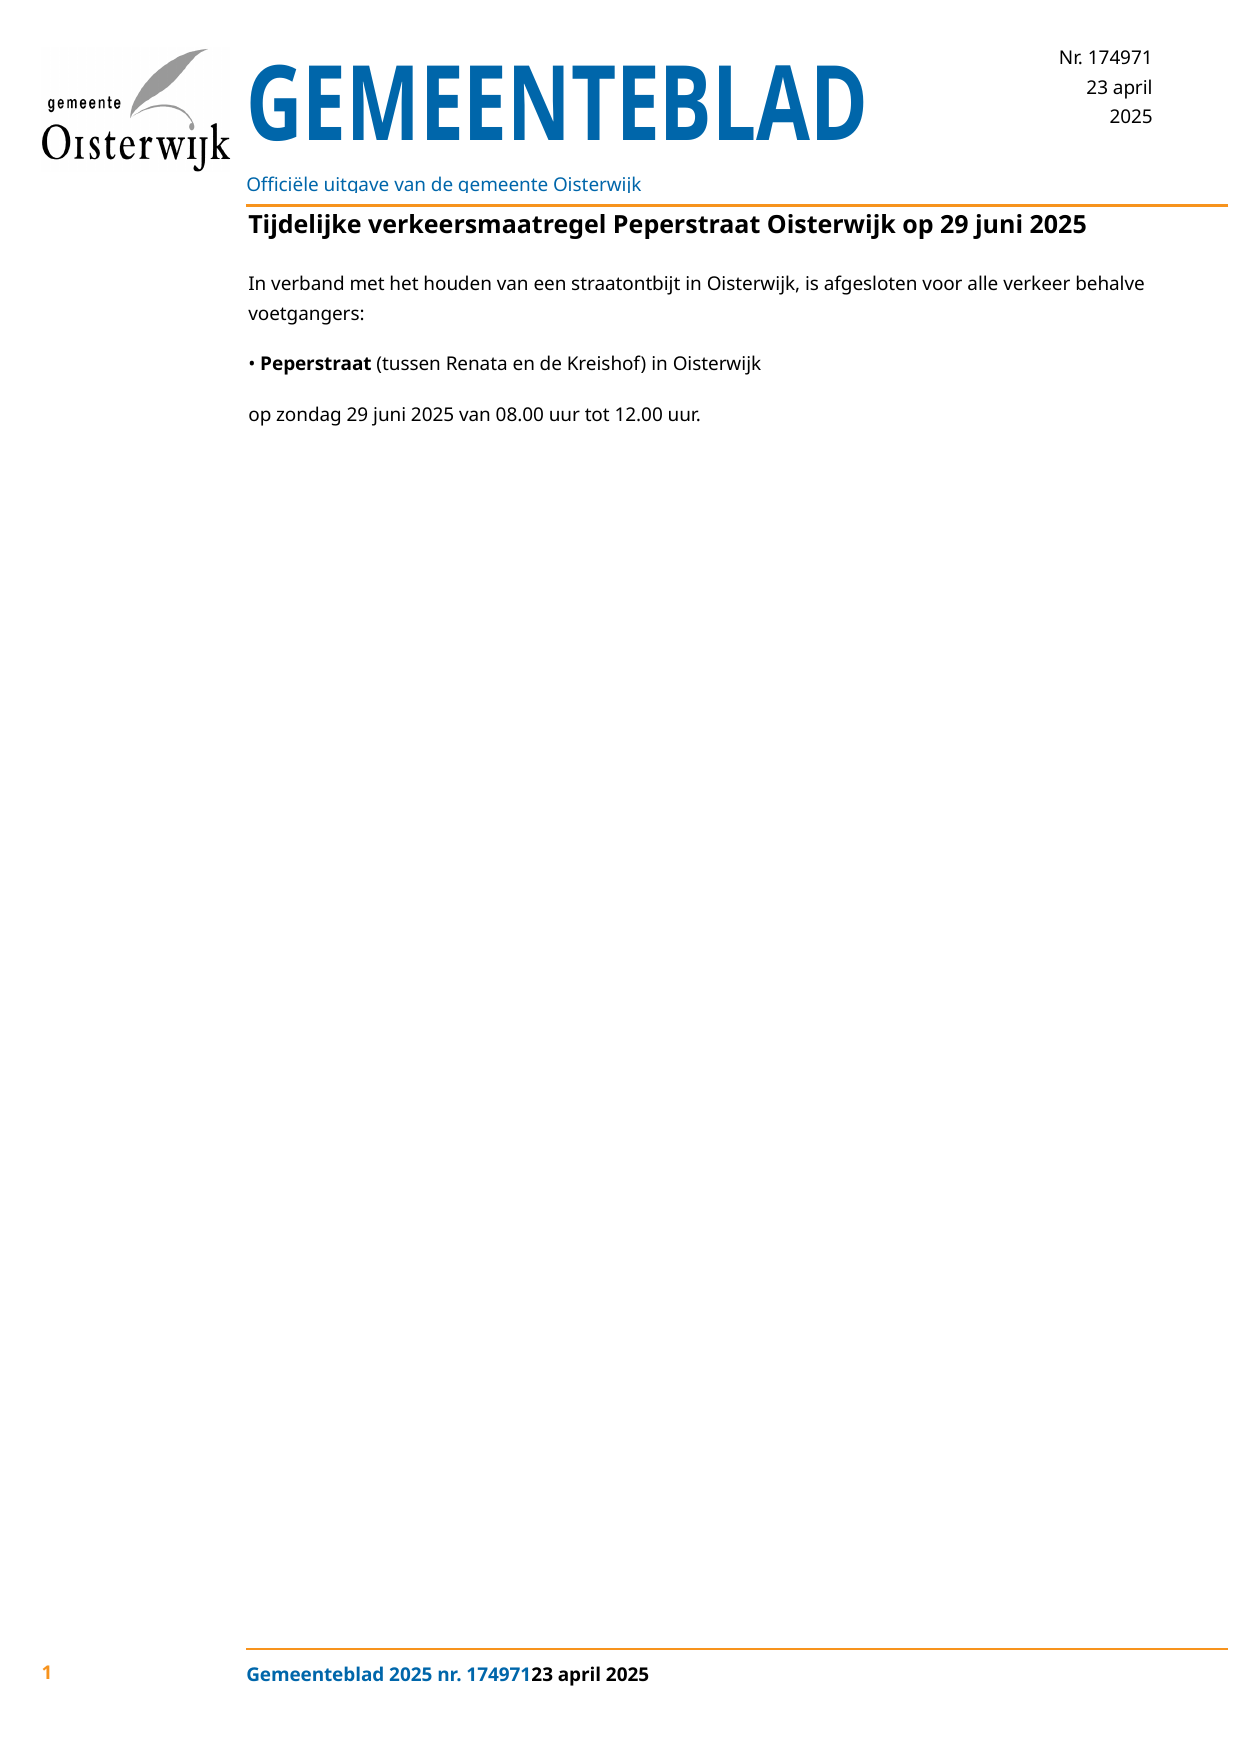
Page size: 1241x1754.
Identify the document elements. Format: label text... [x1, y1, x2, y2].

text Tijdelijke verkeersmaatregel Peperstraat Oisterwijk op 29 juni 2025 [248, 207, 1152, 241]
text op zondag 29 juni 2025 van 08.00 uur tot 12.00 uur. [248, 401, 1152, 426]
text • Peperstraat (tussen Renata en de Kreishof) in Oisterwijk [248, 350, 1152, 376]
text In verband met het houden van een straatontbijt in Oisterwijk, is afgesloten voor alle verkeer behalve voetgangers: [248, 270, 1152, 326]
picture [41, 47, 231, 172]
